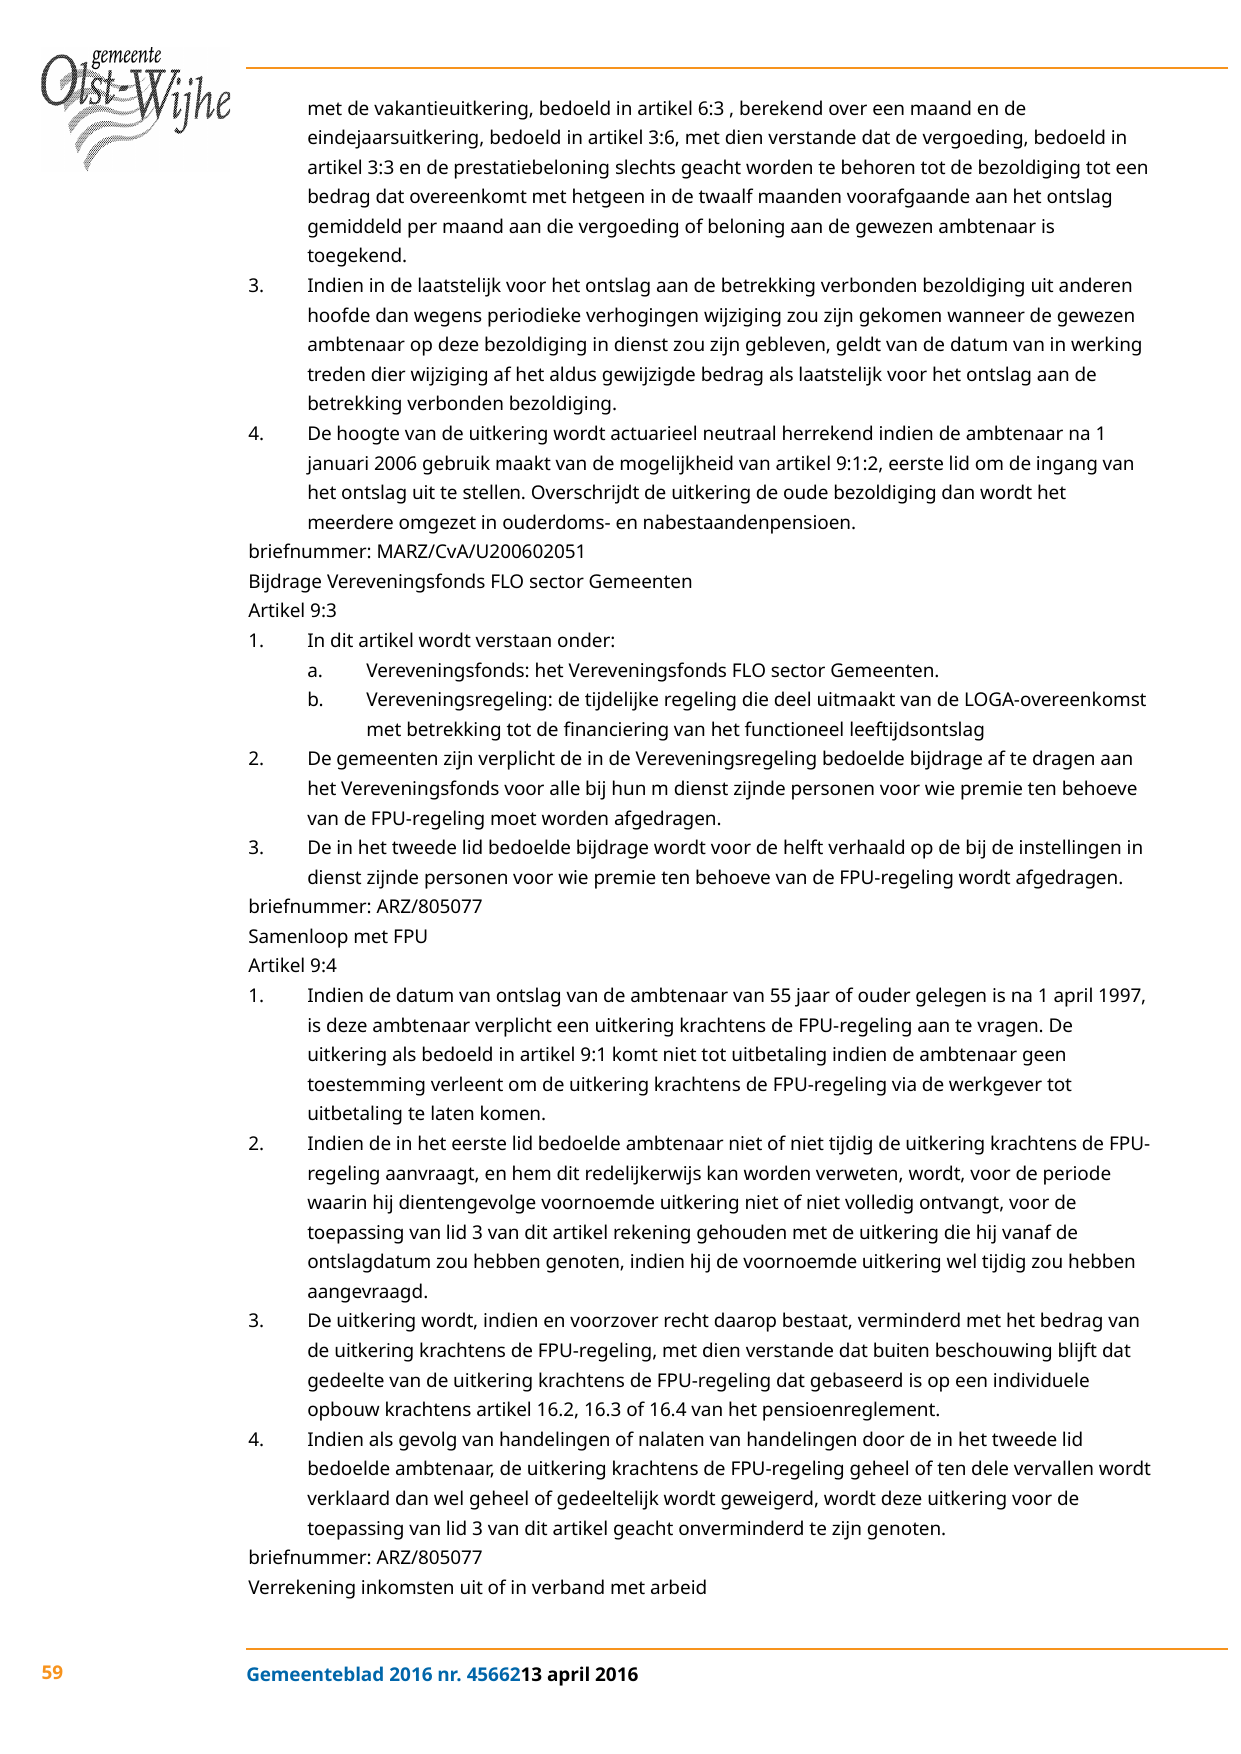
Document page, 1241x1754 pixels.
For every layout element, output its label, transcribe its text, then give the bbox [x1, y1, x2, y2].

list De hoogte van de uitkering wordt actuarieel neutraal herrekend indien de ambtenaar na 1 januari 2006 gebruik maakt van de mogelijkheid van artikel 9:1:2, eerste lid om de ingang van het ontslag uit te stellen. Overschrijdt de uitkering de oude bezoldiging dan wordt het meerdere omgezet in ouderdoms- en nabestaandenpensioen. [248, 420, 1152, 535]
list De gemeenten zijn verplicht de in de Vereveningsregeling bedoelde bijdrage af te dragen aan het Vereveningsfonds voor alle bij hun m dienst zijnde personen voor wie premie ten behoeve van de FPU-regeling moet worden afgedragen. [248, 746, 1152, 831]
list De in het tweede lid bedoelde bijdrage wordt voor de helft verhaald op de bij de instellingen in dienst zijnde personen voor wie premie ten behoeve van de FPU-regeling wordt afgedragen. [248, 834, 1152, 890]
list Indien de in het eerste lid bedoelde ambtenaar niet of niet tijdig de uitkering krachtens de FPU-regeling aanvraagt, en hem dit redelijkerwijs kan worden verweten, wordt, voor de periode waarin hij dientengevolge voornoemde uitkering niet of niet volledig ontvangt, voor de toepassing van lid 3 van dit artikel rekening gehouden met de uitkering die hij vanaf de ontslagdatum zou hebben genoten, indien hij de voornoemde uitkering wel tijdig zou hebben aangevraagd. [248, 1130, 1152, 1304]
list Indien in de laatstelijk voor het ontslag aan de betrekking verbonden bezoldiging uit anderen hoofde dan wegens periodieke verhogingen wijziging zou zijn gekomen wanneer de gewezen ambtenaar op deze bezoldiging in dienst zou zijn gebleven, geldt van de datum van in werking treden dier wijziging af het aldus gewijzigde bedrag als laatstelijk voor het ontslag aan de betrekking verbonden bezoldiging. [248, 272, 1152, 416]
list met de vakantieuitkering, bedoeld in artikel 6:3 , berekend over een maand en de eindejaarsuitkering, bedoeld in artikel 3:6, met dien verstande dat de vergoeding, bedoeld in artikel 3:3 en de prestatiebeloning slechts geacht worden te behoren tot de bezoldiging tot een bedrag dat overeenkomt met hetgeen in de twaalf maanden voorafgaande aan het ontslag gemiddeld per maand aan die vergoeding of beloning aan de gewezen ambtenaar is toegekend. [248, 95, 1152, 268]
list Indien als gevolg van handelingen of nalaten van handelingen door de in het tweede lid bedoelde ambtenaar, de uitkering krachtens de FPU-regeling geheel of ten dele vervallen wordt verklaard dan wel geheel of gedeeltelijk wordt geweigerd, wordt deze uitkering voor de toepassing van lid 3 van dit artikel geacht onverminderd te zijn genoten. [248, 1426, 1152, 1541]
text briefnummer: ARZ/805077 [248, 1544, 1152, 1570]
text briefnummer: MARZ/CvA/U200602051 [248, 538, 1152, 564]
list Indien de datum van ontslag van de ambtenaar van 55 jaar of ouder gelegen is na 1 april 1997, is deze ambtenaar verplicht een uitkering krachtens de FPU-regeling aan te vragen. De uitkering als bedoeld in artikel 9:1 komt niet tot uitbetaling indien de ambtenaar geen toestemming verleent om de uitkering krachtens de FPU-regeling via de werkgever tot uitbetaling te laten komen. [248, 982, 1152, 1126]
list Vereveningsfonds: het Vereveningsfonds FLO sector Gemeenten. [307, 657, 1152, 683]
list In dit artikel wordt verstaan onder: [248, 627, 1152, 653]
text Samenloop met FPU [248, 923, 1152, 949]
picture [41, 47, 231, 172]
text Bijdrage Vereveningsfonds FLO sector Gemeenten [248, 568, 1152, 594]
text Artikel 9:4 [248, 953, 1152, 978]
text Verrekening inkomsten uit of in verband met arbeid [248, 1574, 1152, 1600]
list Vereveningsregeling: de tijdelijke regeling die deel uitmaakt van de LOGA-overeenkomst met betrekking tot de financiering van het functioneel leeftijdsontslag [307, 686, 1152, 742]
list De uitkering wordt, indien en voorzover recht daarop bestaat, verminderd met het bedrag van de uitkering krachtens de FPU-regeling, met dien verstande dat buiten beschouwing blijft dat gedeelte van de uitkering krachtens de FPU-regeling dat gebaseerd is op een individuele opbouw krachtens artikel 16.2, 16.3 of 16.4 van het pensioenreglement. [248, 1308, 1152, 1422]
text briefnummer: ARZ/805077 [248, 893, 1152, 919]
text Artikel 9:3 [248, 598, 1152, 623]
